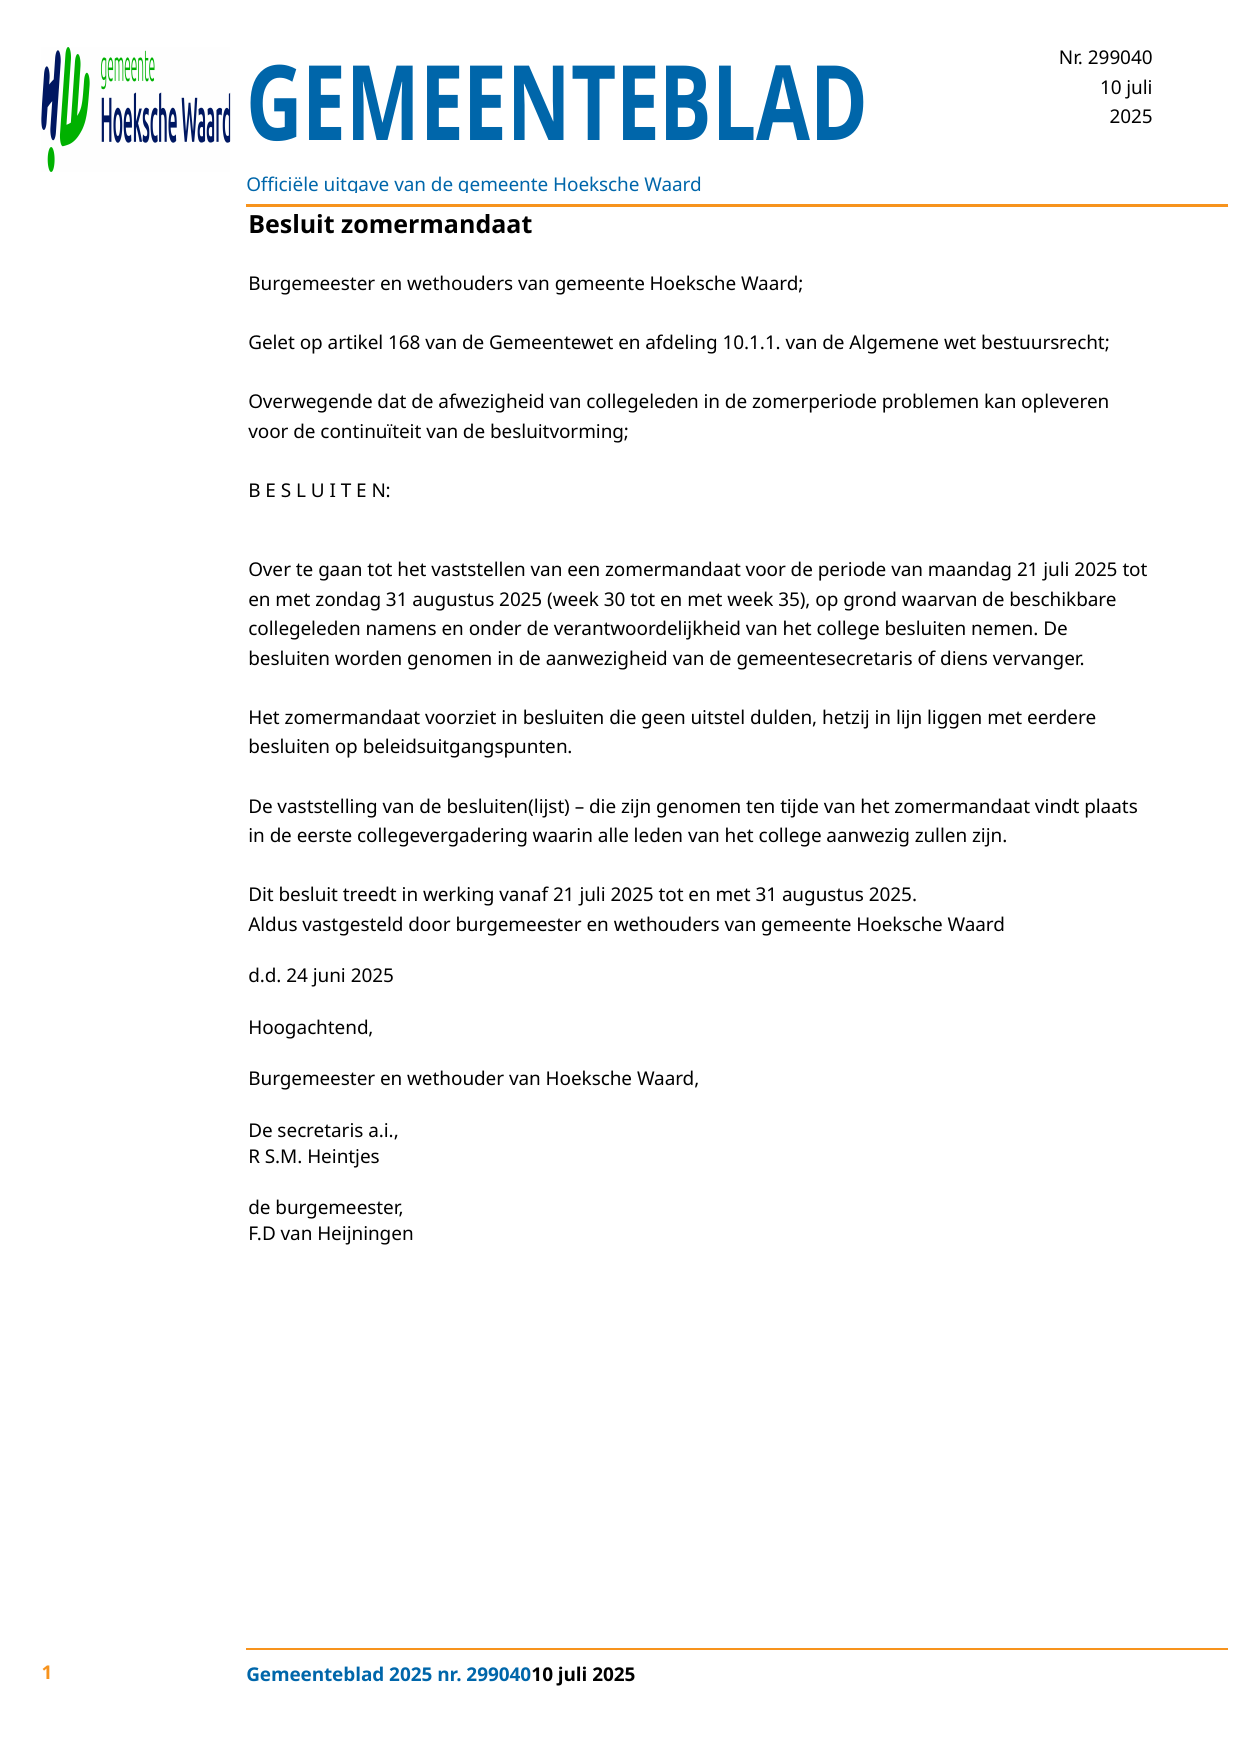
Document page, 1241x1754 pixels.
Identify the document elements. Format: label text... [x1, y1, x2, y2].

text Over te gaan tot het vaststellen van een zomermandaat voor de periode van maandag 21 juli 2025 tot en met zondag 31 augustus 2025 (week 30 tot en met week 35), op grond waarvan de beschikbare collegeleden namens en onder de verantwoordelijkheid van het college besluiten nemen. De besluiten worden genomen in de aanwezigheid van de gemeentesecretaris of diens vervanger. [248, 556, 1152, 671]
text Aldus vastgesteld door burgemeester en wethouders van gemeente Hoeksche Waard [248, 911, 1152, 937]
text Burgemeester en wethouders van gemeente Hoeksche Waard; [248, 270, 1152, 296]
text B E S L U I T E N: [248, 477, 1152, 503]
text d.d. 24 juni 2025 [248, 963, 1152, 988]
text R S.M. Heintjes [248, 1143, 1152, 1168]
text Gelet op artikel 168 van de Gemeentewet en afdeling 10.1.1. van de Algemene wet bestuursrecht; [248, 329, 1152, 355]
text Het zomermandaat voorziet in besluiten die geen uitstel dulden, hetzij in lijn liggen met eerdere besluiten op beleidsuitgangspunten. [248, 704, 1152, 759]
text De vaststelling van de besluiten(lijst) – die zijn genomen ten tijde van het zomermandaat vindt plaats in de eerste collegevergadering waarin alle leden van het college aanwezig zullen zijn. [248, 793, 1152, 848]
picture [41, 47, 231, 172]
text Hoogachtend, [248, 1014, 1152, 1040]
text de burgemeester, [248, 1194, 1152, 1220]
text Besluit zomermandaat [248, 207, 1152, 241]
text Overwegende dat de afwezigheid van collegeleden in de zomerperiode problemen kan opleveren voor de continuïteit van de besluitvorming; [248, 389, 1152, 444]
text De secretaris a.i., [248, 1117, 1152, 1143]
text Burgemeester en wethouder van Hoeksche Waard, [248, 1066, 1152, 1091]
text F.D van Heijningen [248, 1220, 1152, 1246]
text Dit besluit treedt in werking vanaf 21 juli 2025 tot en met 31 augustus 2025. [248, 882, 1152, 907]
